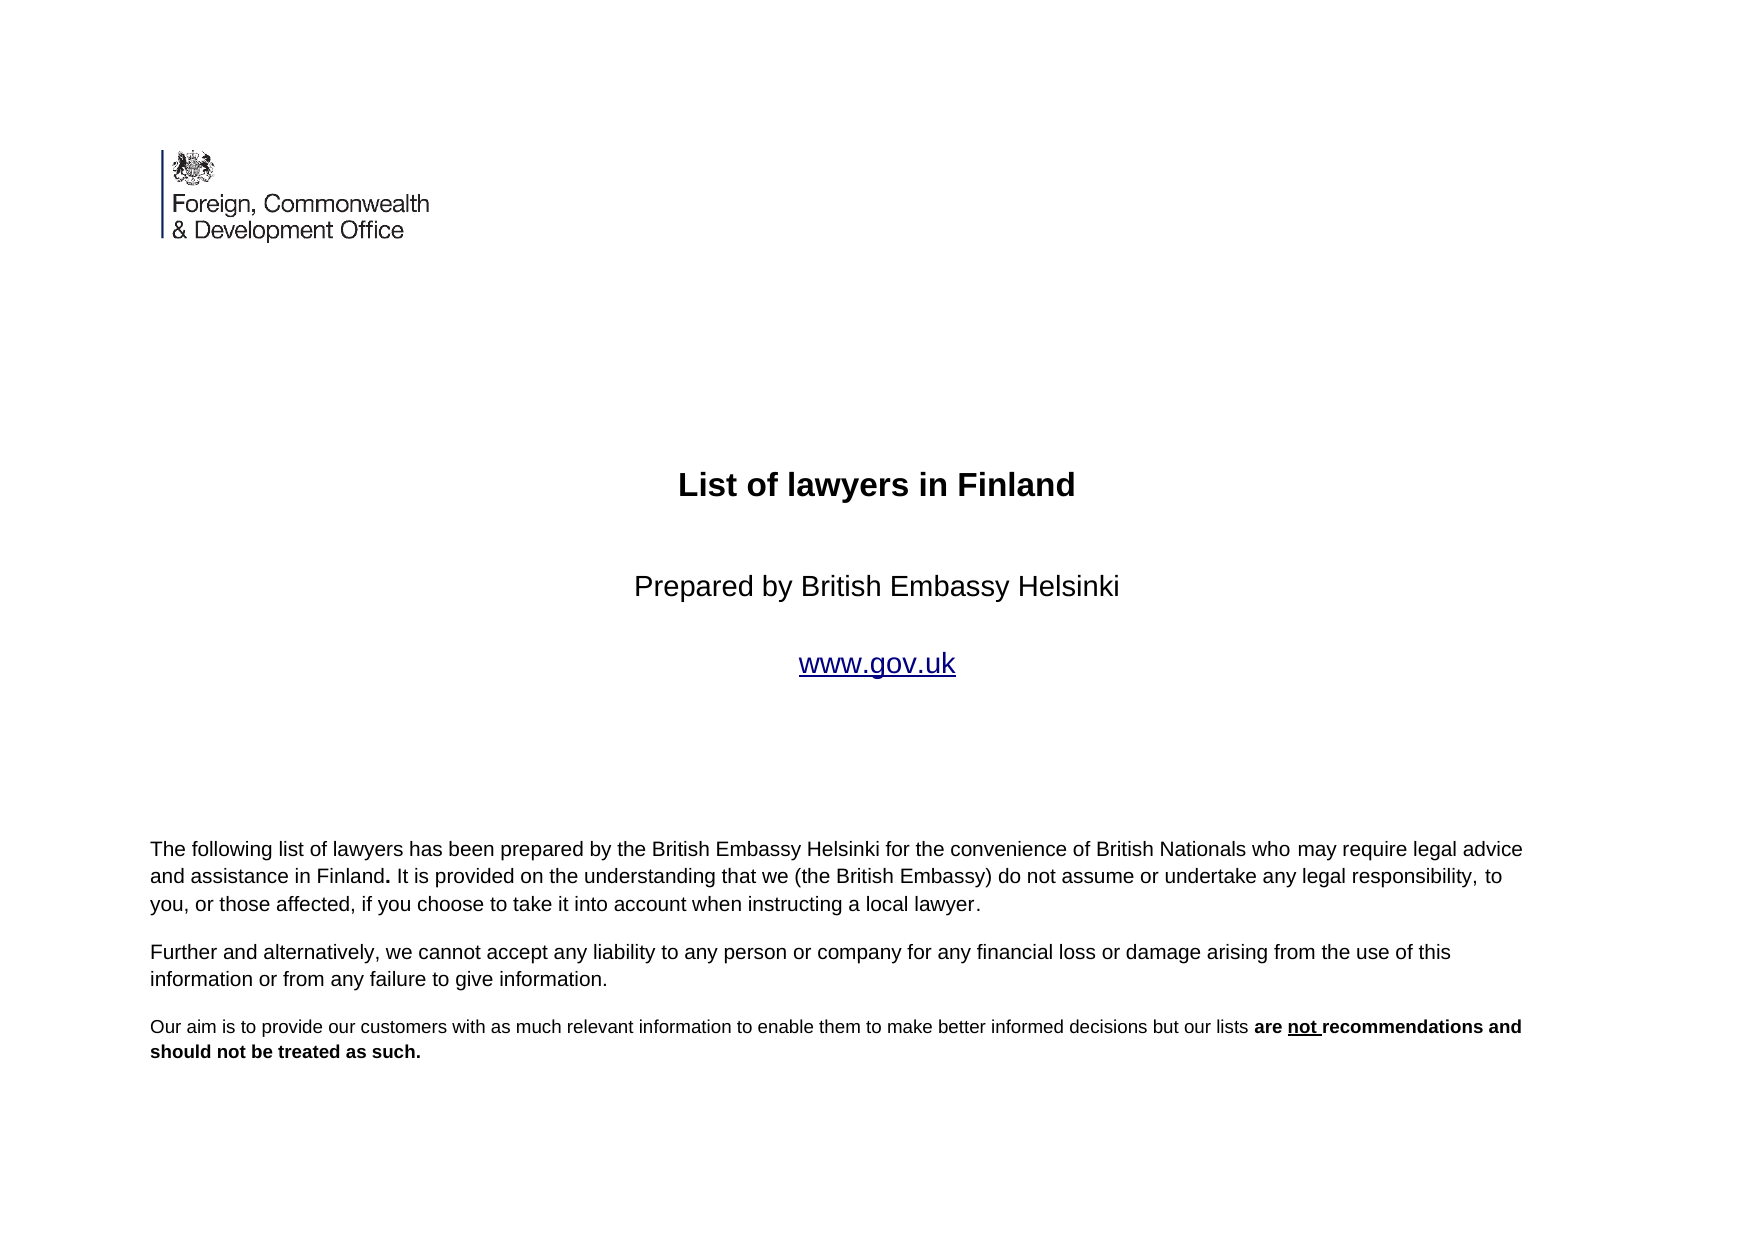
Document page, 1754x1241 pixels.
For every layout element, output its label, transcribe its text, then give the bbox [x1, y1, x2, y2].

table_cell List of lawyers in Finland [150, 450, 1604, 525]
table_header [150, 150, 1604, 450]
table_cell Prepared by British Embassy Helsinki [150, 569, 1604, 608]
text The following list of lawyers has been prepared by the British Embassy Helsinki for the convenience of British Nationals who may require legal advice and assistance in Finland. It is provided on the understanding that we (the British Embassy) do not assume or undertake any legal responsibility, to you, or those affected, if you choose to take it into account when instructing a local lawyer. [150, 836, 1529, 915]
table_cell [150, 608, 1604, 646]
table_header [194, 150, 204, 162]
list Our aim is to provide our customers with as much relevant information to enable them to make better informed decisions but our lists are not recommendations and should not be treated as such. [150, 1016, 1529, 1062]
table_header [150, 706, 1604, 836]
table_cell [150, 525, 1604, 569]
text Further and alternatively, we cannot accept any liability to any person or company for any financial loss or damage arising from the use of this information or from any failure to give information. [150, 940, 1529, 991]
text www.gov.uk [150, 646, 1604, 680]
